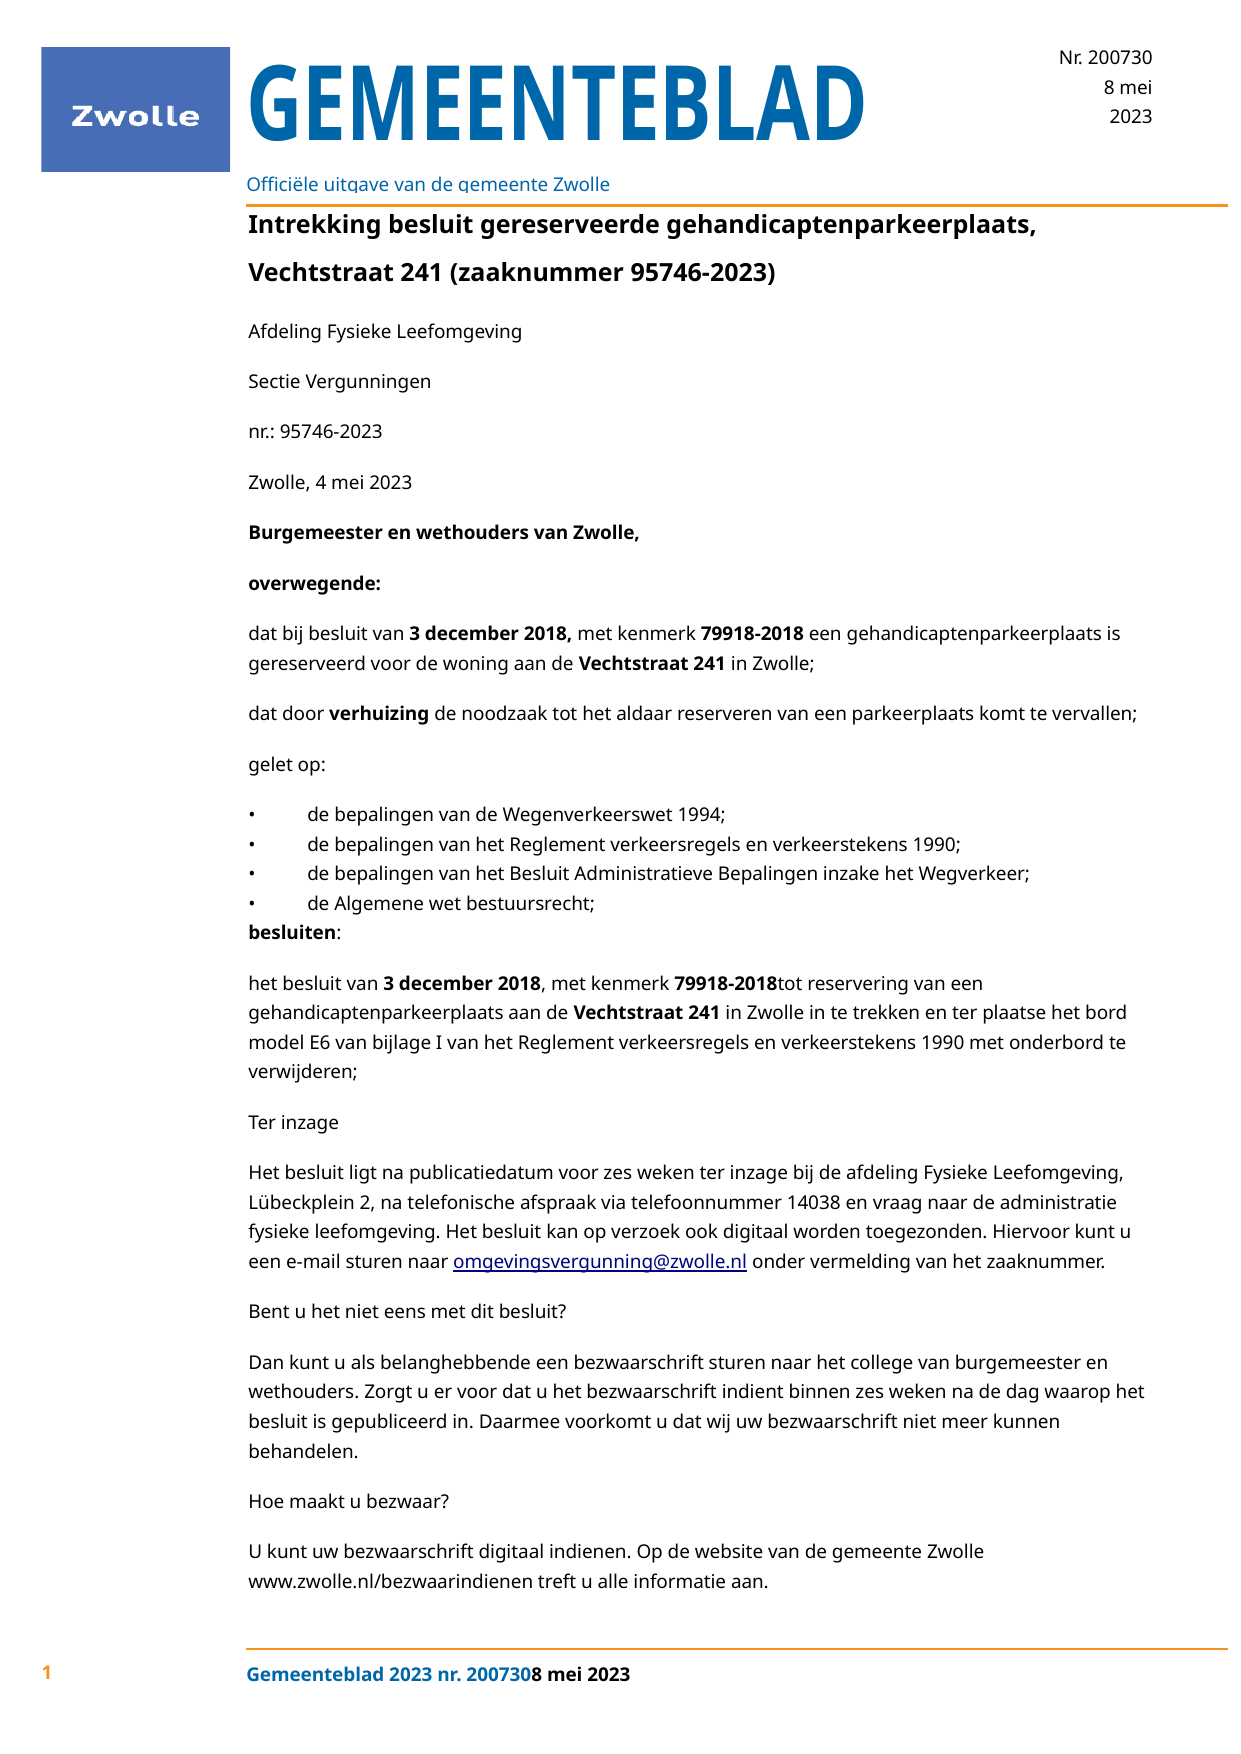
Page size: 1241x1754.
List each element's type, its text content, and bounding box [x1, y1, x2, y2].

text Afdeling Fysieke Leefomgeving [248, 318, 1152, 344]
text gelet op: [248, 751, 1152, 777]
text Het besluit ligt na publicatiedatum voor zes weken ter inzage bij de afdeling Fysieke Leefomgeving, Lübeckplein 2, na telefonische afspraak via telefoonnummer 14038 en vraag naar de administratie fysieke leefomgeving. Het besluit kan op verzoek ook digitaal worden toegezonden. Hiervoor kunt u een e-mail sturen naar omgevingsvergunning@zwolle.nl onder vermelding van het zaaknummer. [248, 1159, 1152, 1274]
text Hoe maakt u bezwaar? [248, 1488, 1152, 1514]
text het besluit van 3 december 2018, met kenmerk 79918-2018tot reservering van een gehandicaptenparkeerplaats aan de Vechtstraat 241 in Zwolle in te trekken en ter plaatse het bord model E6 van bijlage I van het Reglement verkeersregels en verkeerstekens 1990 met onderbord te verwijderen; [248, 970, 1152, 1084]
text nr.: 95746-2023 [248, 419, 1152, 444]
text U kunt uw bezwaarschrift digitaal indienen. Op de website van de gemeente Zwolle www.zwolle.nl/bezwaarindienen treft u alle informatie aan. [248, 1539, 1152, 1594]
text Bent u het niet eens met dit besluit? [248, 1299, 1152, 1324]
list de bepalingen van het Reglement verkeersregels en verkeerstekens 1990; [248, 831, 1152, 857]
picture [41, 47, 231, 172]
text Burgemeester en wethouders van Zwolle, [248, 519, 1152, 545]
text dat bij besluit van 3 december 2018, met kenmerk 79918-2018 een gehandicaptenparkeerplaats is gereserveerd voor de woning aan de Vechtstraat 241 in Zwolle; [248, 620, 1152, 676]
text Zwolle, 4 mei 2023 [248, 469, 1152, 495]
text dat door verhuizing de noodzaak tot het aldaar reserveren van een parkeerplaats komt te vervallen; [248, 700, 1152, 726]
text besluiten: [248, 919, 1152, 945]
text overwegende: [248, 570, 1152, 596]
text Ter inzage [248, 1109, 1152, 1135]
list de bepalingen van het Besluit Administratieve Bepalingen inzake het Wegverkeer; [248, 860, 1152, 886]
list de bepalingen van de Wegenverkeerswet 1994; [248, 801, 1152, 827]
text Dan kunt u als belanghebbende een bezwaarschrift sturen naar het college van burgemeester en wethouders. Zorgt u er voor dat u het bezwaarschrift indient binnen zes weken na de dag waarop het besluit is gepubliceerd in. Daarmee voorkomt u dat wij uw bezwaarschrift niet meer kunnen behandelen. [248, 1349, 1152, 1464]
text Sectie Vergunningen [248, 368, 1152, 394]
list de Algemene wet bestuursrecht; [248, 890, 1152, 916]
text Intrekking besluit gereserveerde gehandicaptenparkeerplaats, Vechtstraat 241 (zaaknummer 95746-2023) [248, 207, 1152, 288]
